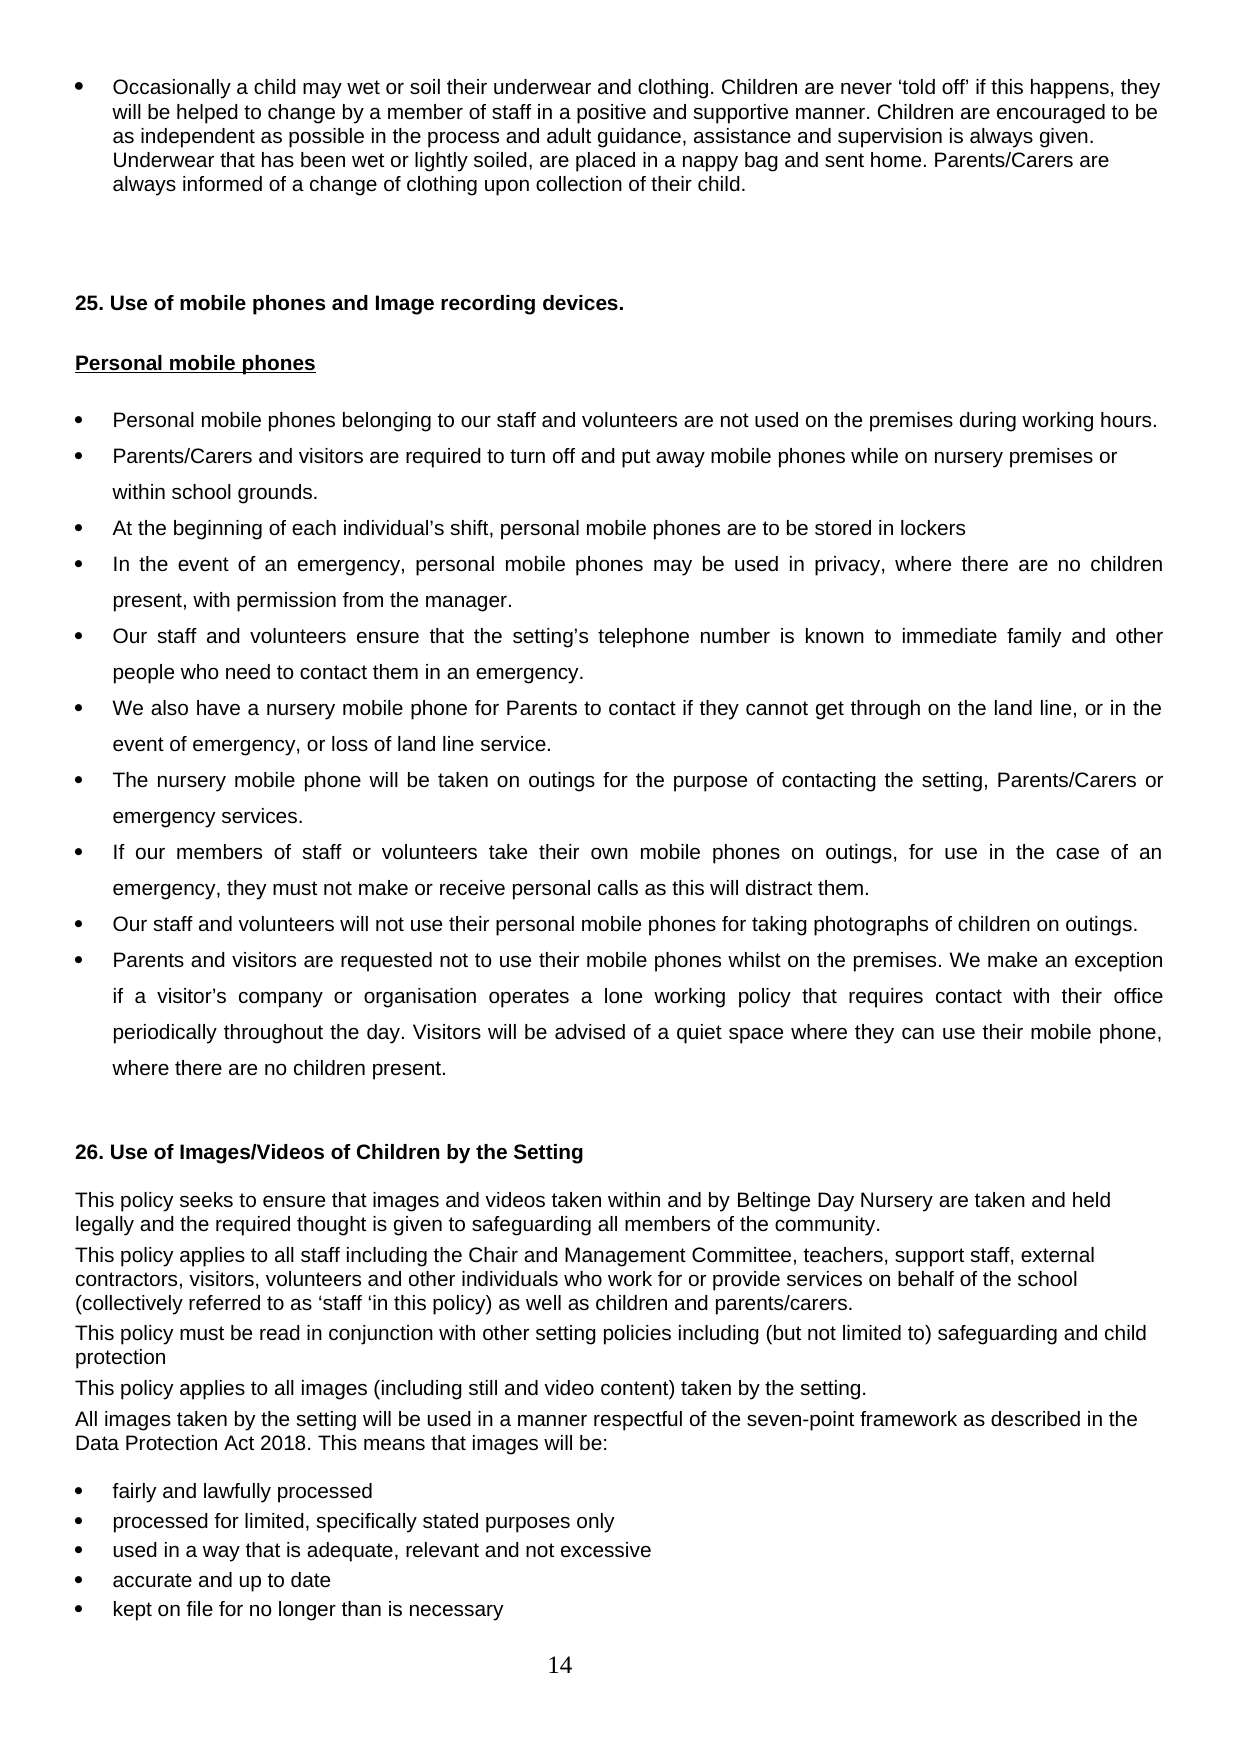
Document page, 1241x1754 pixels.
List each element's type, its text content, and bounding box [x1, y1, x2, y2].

list processed for limited, specifically stated purposes only [75, 1508, 1165, 1533]
text This policy must be read in conjunction with other setting policies including (but not limited to) safeguarding and child protection [75, 1321, 1165, 1369]
list At the beginning of each individual’s shift, personal mobile phones are to be stored in lockers [75, 516, 1165, 540]
text This policy applies to all images (including still and video content) taken by the setting. [75, 1376, 1165, 1400]
list The nursery mobile phone will be taken on outings for the purpose of contacting the setting, Parents/Carers or emergency services. [75, 768, 1165, 828]
text 25. Use of mobile phones and Image recording devices. [75, 291, 1165, 315]
text All images taken by the setting will be used in a manner respectful of the seven-point framework as described in the Data Protection Act 2018. This means that images will be: [75, 1407, 1165, 1455]
list In the event of an emergency, personal mobile phones may be used in privacy, where there are no children present, with permission from the manager. [75, 552, 1165, 612]
text This policy seeks to ensure that images and videos taken within and by Beltinge Day Nursery are taken and held legally and the required thought is given to safeguarding all members of the community. [75, 1187, 1165, 1235]
list If our members of staff or volunteers take their own mobile phones on outings, for use in the case of an emergency, they must not make or receive personal calls as this will distract them. [75, 840, 1165, 900]
list accurate and up to date [75, 1568, 1165, 1592]
list Personal mobile phones belonging to our staff and volunteers are not used on the premises during working hours. [75, 408, 1165, 432]
list kept on file for no longer than is necessary [75, 1597, 1165, 1621]
text 26. Use of Images/Videos of Children by the Setting [75, 1139, 1165, 1163]
list Parents/Carers and visitors are required to turn off and put away mobile phones while on nursery premises or within school grounds. [75, 444, 1165, 504]
list Parents and visitors are requested not to use their mobile phones whilst on the premises. We make an exception if a visitor’s company or organisation operates a lone working policy that requires contact with their office periodically throughout the day. Visitors will be advised of a quiet space where they can use their mobile phone, where there are no children present. [75, 948, 1165, 1080]
text This policy applies to all staff including the Chair and Management Committee, teachers, support staff, external contractors, visitors, volunteers and other individuals who work for or provide services on behalf of the school (collectively referred to as ‘staff ‘in this policy) as well as children and parents/carers. [75, 1242, 1165, 1314]
list Our staff and volunteers ensure that the setting’s telephone number is known to immediate family and other people who need to contact them in an emergency. [75, 624, 1165, 684]
list Occasionally a child may wet or soil their underwear and clothing. Children are never ‘told off’ if this happens, they will be helped to change by a member of staff in a positive and supportive manner. Children are encouraged to be as independent as possible in the process and adult guidance, assistance and supervision is always given. Underwear that has been wet or lightly soiled, are placed in a nappy bag and sent home. Parents/Carers are always informed of a change of clothing upon collection of their child. [75, 75, 1165, 195]
list We also have a nursery mobile phone for Parents to contact if they cannot get through on the land line, or in the event of emergency, or loss of land line service. [75, 696, 1165, 756]
list used in a way that is adequate, relevant and not excessive [75, 1538, 1165, 1562]
list Our staff and volunteers will not use their personal mobile phones for taking photographs of children on outings. [75, 912, 1165, 936]
text Personal mobile phones [75, 351, 1165, 375]
list fairly and lawfully processed [75, 1479, 1165, 1503]
